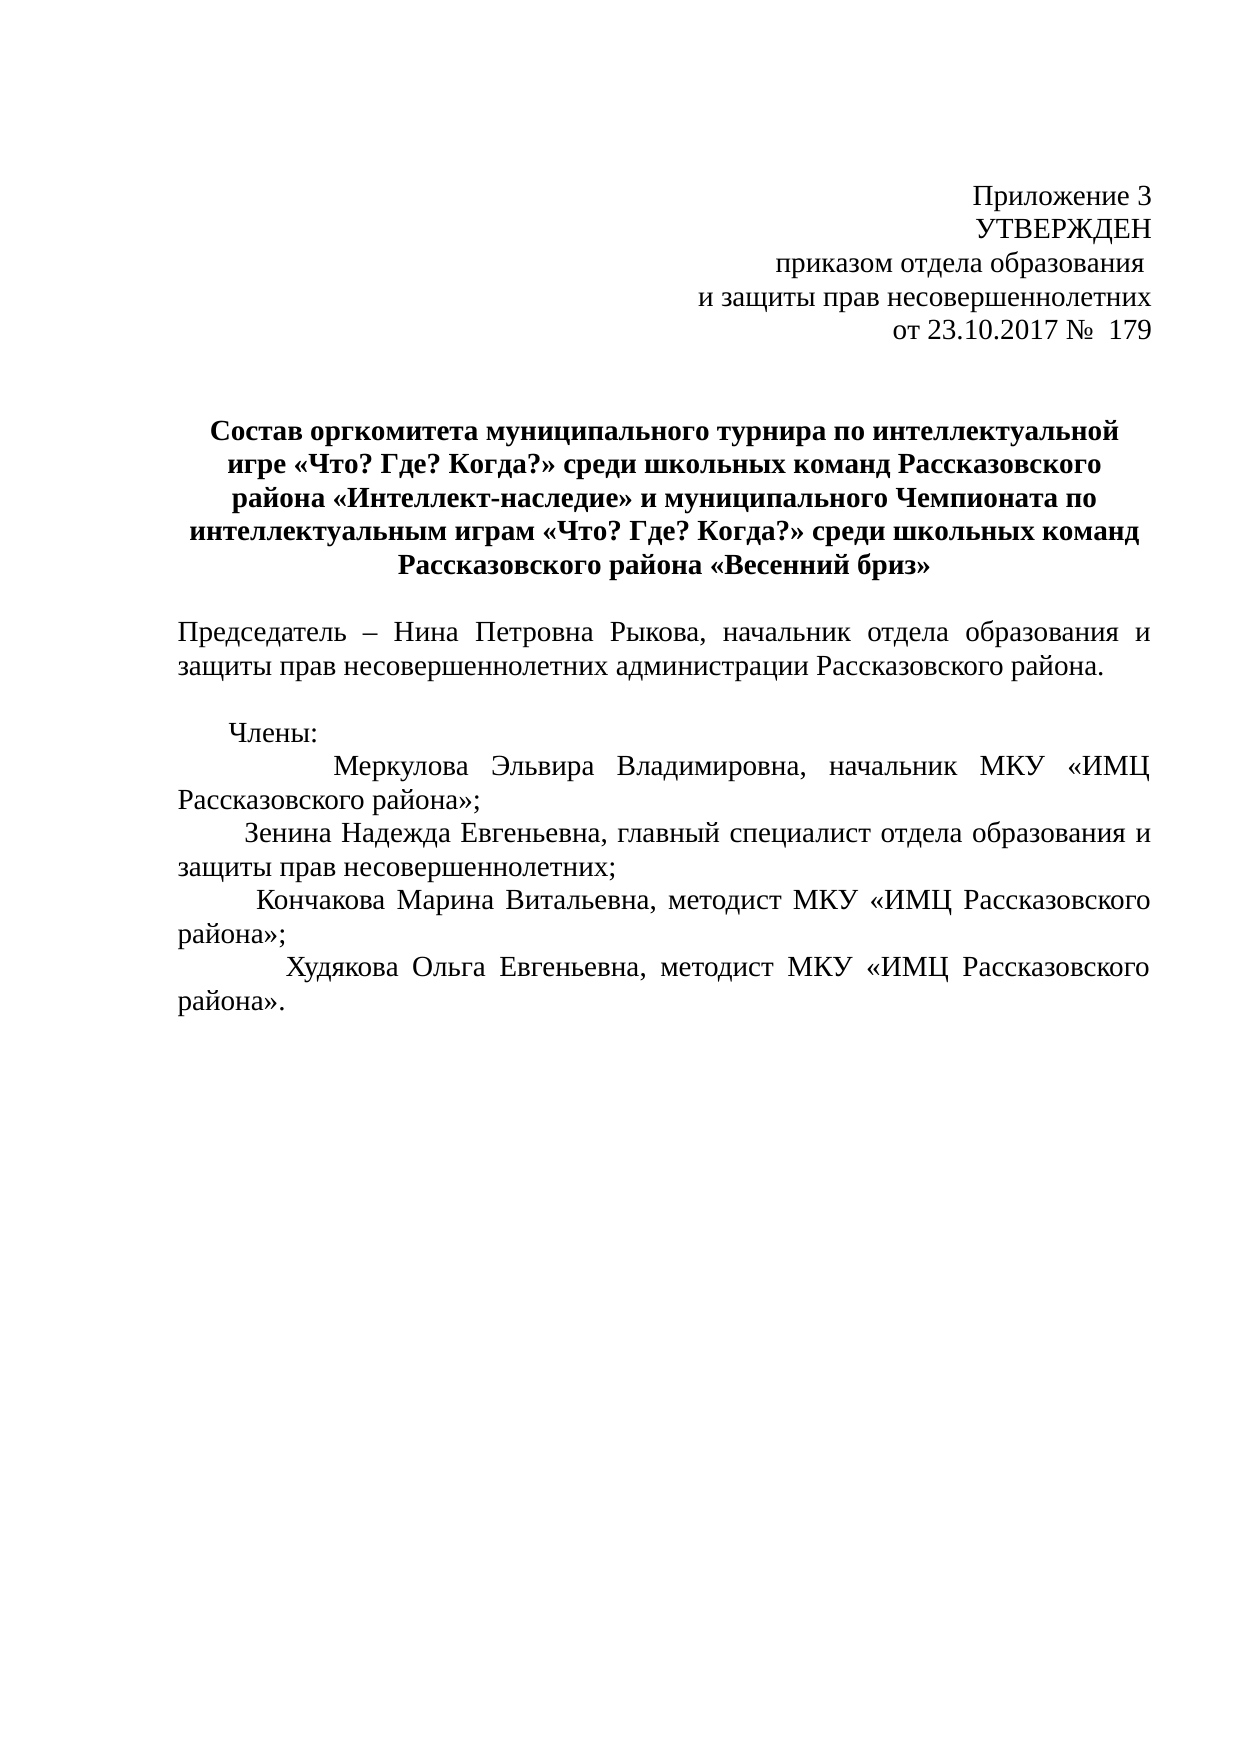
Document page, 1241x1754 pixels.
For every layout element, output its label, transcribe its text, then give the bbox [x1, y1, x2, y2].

text Приложение 3 [472, 178, 1152, 212]
text Зенина Надежда Евгеньевна, главный специалист отдела образования и защиты прав несовершеннолетних; [177, 815, 1152, 882]
text от 23.10.2017 № 179 [177, 312, 1152, 346]
text Худякова Ольга Евгеньевна, методист МКУ «ИМЦ Рассказовского района». [177, 949, 1152, 1017]
text Председатель – Нина Петровна Рыкова, начальник отдела образования и защиты прав несовершеннолетних администрации Рассказовского района. [177, 614, 1152, 681]
text Состав оргкомитета муниципального турнира по интеллектуальной игре «Что? Где? Когда?» среди школьных команд Рассказовского района «Интеллект-наследие» и муниципального Чемпионата по интеллектуальным играм «Что? Где? Когда?» среди школьных команд Рассказовского района «Весенний бриз» [177, 413, 1152, 581]
text приказом отдела образования [177, 245, 1152, 279]
text Меркулова Эльвира Владимировна, начальник МКУ «ИМЦ Рассказовского района»; [177, 748, 1152, 815]
text Члены: [177, 715, 1152, 748]
text и защиты прав несовершеннолетних [177, 279, 1152, 312]
text Кончакова Марина Витальевна, методист МКУ «ИМЦ Рассказовского района»; [177, 882, 1152, 949]
text УТВЕРЖДЕН [841, 212, 1152, 245]
